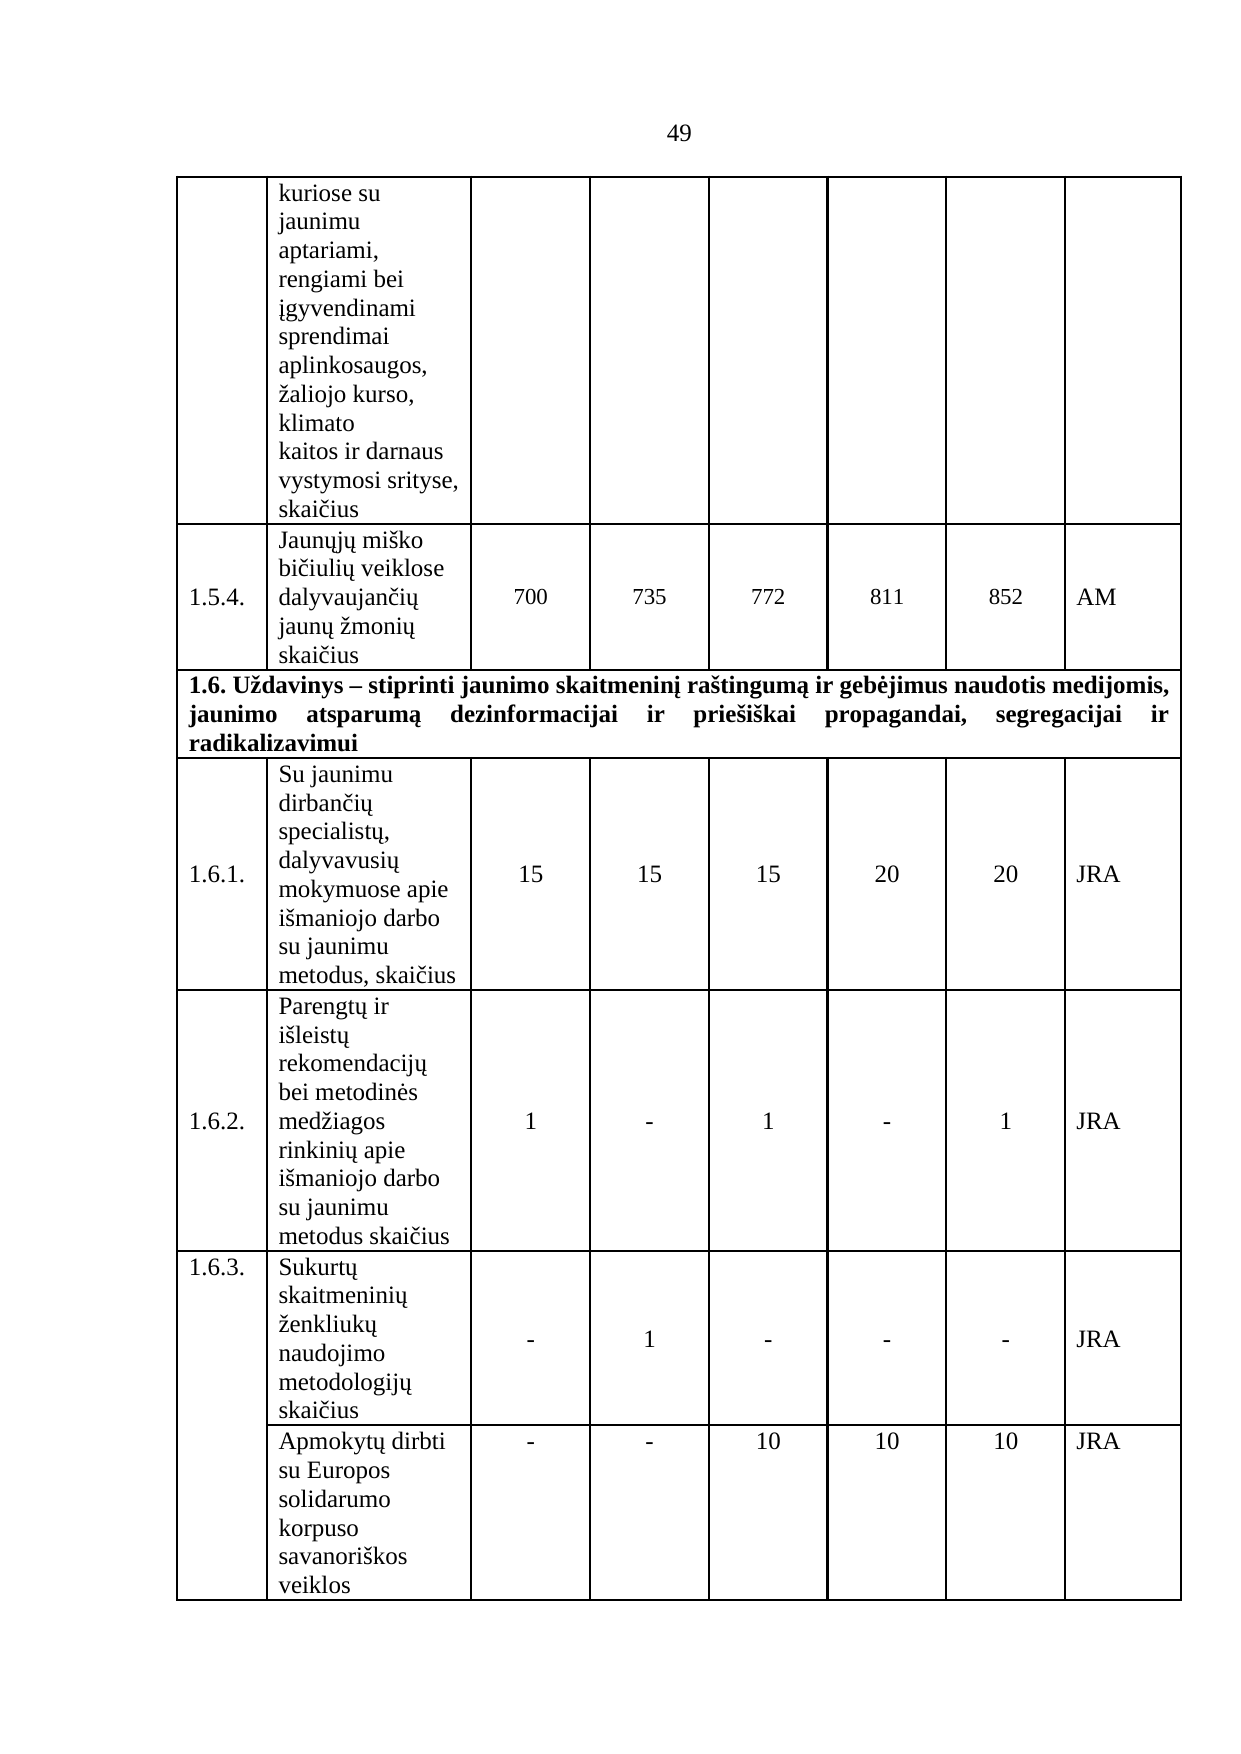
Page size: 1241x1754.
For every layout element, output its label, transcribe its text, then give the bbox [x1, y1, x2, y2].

table_cell JRA [1066, 991, 1180, 1250]
table_cell kuriose su jaunimu aptariami, rengiami bei įgyvendinami sprendimai aplinkosaugos, žaliojo kurso, klimato kaitos ir darnaus vystymosi srityse, skaičius [268, 178, 470, 523]
table_cell JRA [1066, 759, 1180, 989]
table_cell Sukurtų skaitmeninių ženkliukų naudojimo metodologijų skaičius [268, 1252, 470, 1424]
table_cell 1.6. Uždavinys – stiprinti jaunimo skaitmeninį raštingumą ir gebėjimus naudotis medijomis, jaunimo atsparumą dezinformacijai ir priešiškai propagandai, segregacijai ir radikalizavimui [178, 671, 1180, 757]
table_cell - [829, 1252, 945, 1424]
table_cell 1.5.4. [178, 525, 266, 668]
table_cell 1.6.3. [178, 1252, 266, 1599]
table_cell - [591, 991, 708, 1250]
table_cell 15 [591, 759, 708, 989]
table_cell - [829, 991, 945, 1250]
table_cell - [947, 1252, 1064, 1424]
table_cell AM [1066, 525, 1180, 668]
table_cell [710, 178, 826, 523]
table_cell 10 [710, 1426, 826, 1599]
table_cell 852 [947, 525, 1064, 668]
table_cell [829, 178, 945, 523]
table_cell - [472, 1252, 589, 1424]
table_cell 1 [710, 991, 826, 1250]
table_cell 1 [947, 991, 1064, 1250]
table_cell 10 [829, 1426, 945, 1599]
table_cell [472, 178, 589, 523]
table_cell Su jaunimu dirbančių specialistų, dalyvavusių mokymuose apie išmaniojo darbo su jaunimu metodus, skaičius [268, 759, 470, 989]
table_cell - [472, 1426, 589, 1599]
table_cell 772 [710, 525, 826, 668]
table_cell JRA [1066, 1426, 1180, 1599]
table_cell - [591, 1426, 708, 1599]
table_cell 1.6.1. [178, 759, 266, 989]
table_cell 15 [710, 759, 826, 989]
table_cell Apmokytų dirbti su Europos solidarumo korpuso savanoriškos veiklos [268, 1426, 470, 1599]
table_cell 700 [472, 525, 589, 668]
table_cell Parengtų ir išleistų rekomendacijų bei metodinės medžiagos rinkinių apie išmaniojo darbo su jaunimu metodus skaičius [268, 991, 470, 1250]
table_cell [591, 178, 708, 523]
table_cell 735 [591, 525, 708, 668]
table_cell 1 [472, 991, 589, 1250]
table_cell JRA [1066, 1252, 1180, 1424]
table_cell [1066, 178, 1180, 523]
table_cell [178, 178, 266, 523]
table_cell 10 [947, 1426, 1064, 1599]
table_cell 15 [472, 759, 589, 989]
table_cell 1.6.2. [178, 991, 266, 1250]
table_cell 1 [591, 1252, 708, 1424]
table_cell Jaunųjų miško bičiulių veiklose dalyvaujančių jaunų žmonių skaičius [268, 525, 470, 668]
table_cell 20 [829, 759, 945, 989]
table_cell 811 [829, 525, 945, 668]
table_cell - [710, 1252, 826, 1424]
table_cell 20 [947, 759, 1064, 989]
table_cell [947, 178, 1064, 523]
